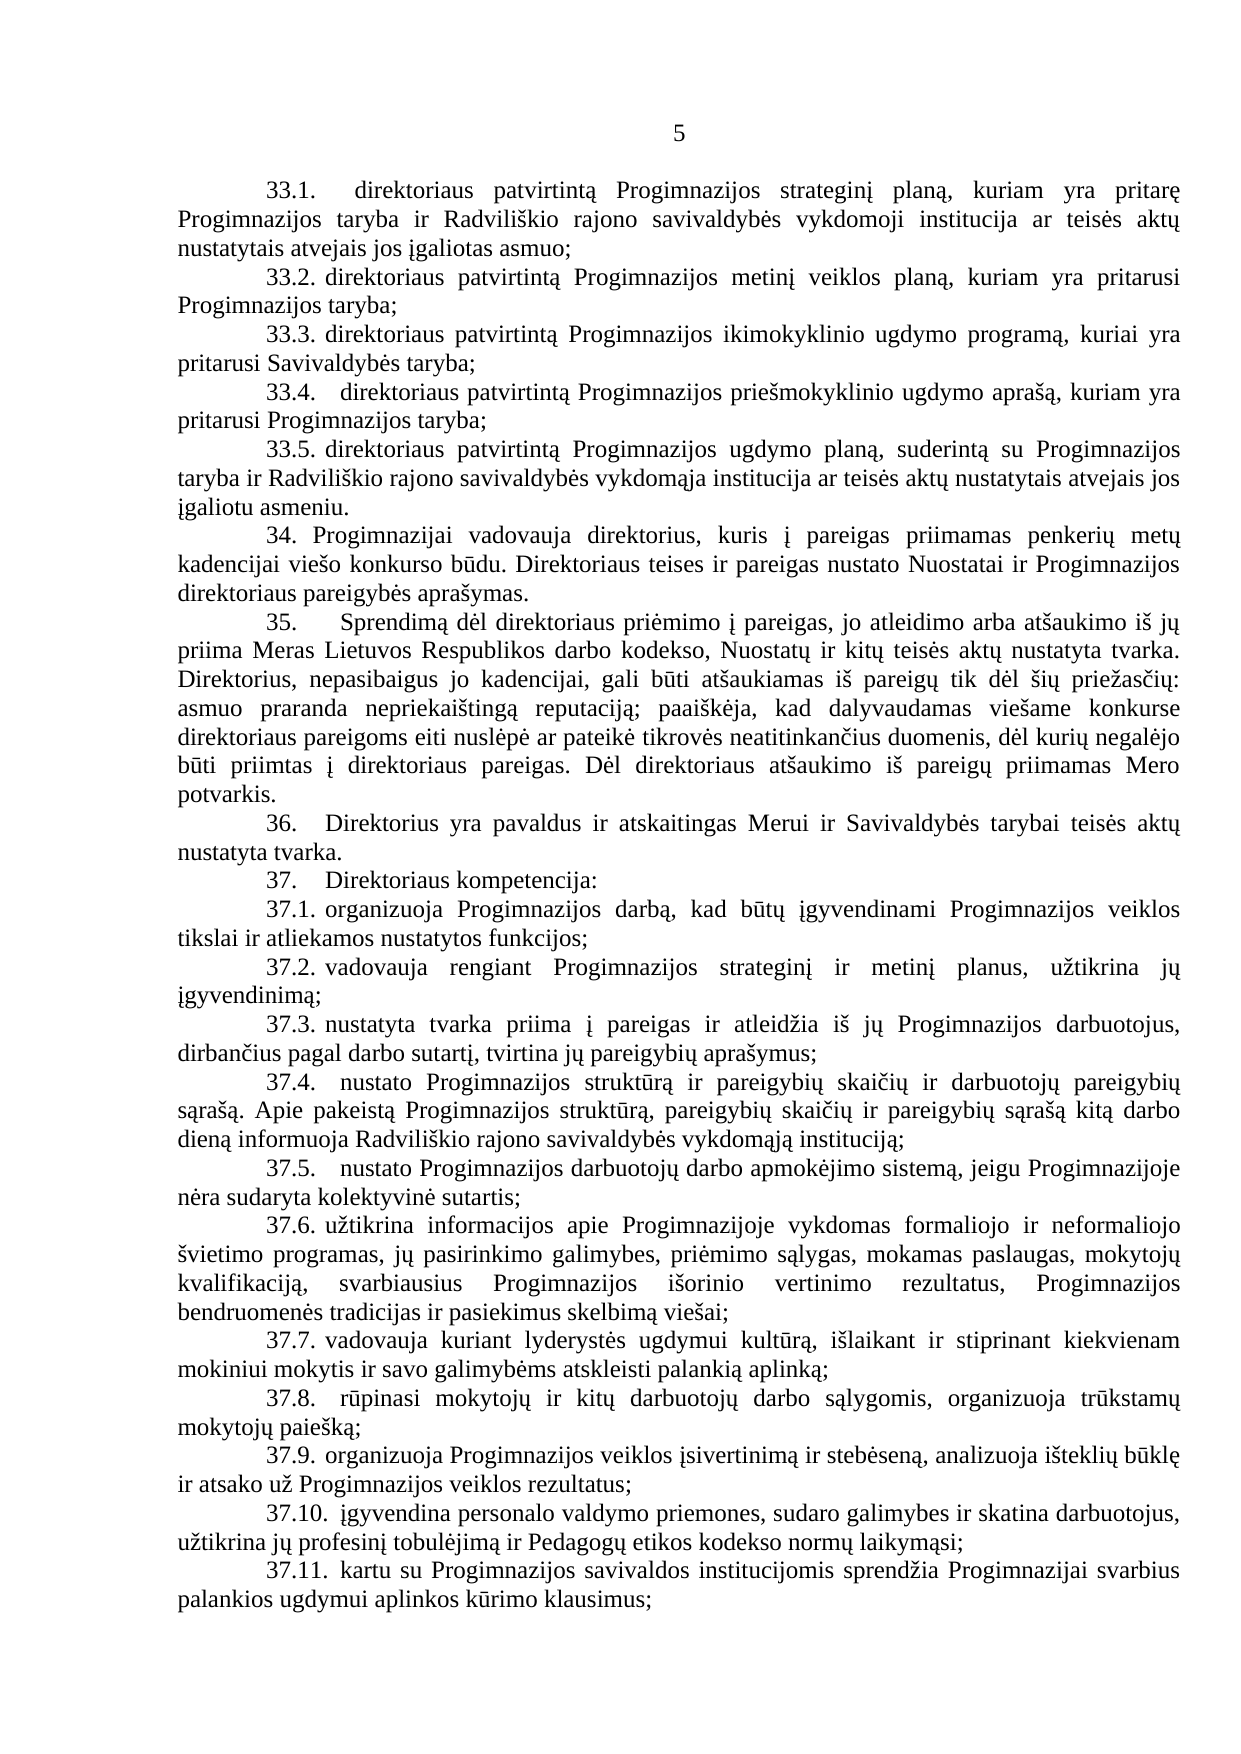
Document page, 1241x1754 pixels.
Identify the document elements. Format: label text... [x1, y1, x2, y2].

text 37.4. nustato Progimnazijos struktūrą ir pareigybių skaičių ir darbuotojų pareigybių sąrašą. Apie pakeistą Progimnazijos struktūrą, pareigybių skaičių ir pareigybių sąrašą kitą darbo dieną informuoja Radviliškio rajono savivaldybės vykdomąją instituciją; [177, 1067, 1181, 1153]
text 34. Progimnazijai vadovauja direktorius, kuris į pareigas priimamas penkerių metų kadencijai viešo konkurso būdu. Direktoriaus teises ir pareigas nustato Nuostatai ir Progimnazijos direktoriaus pareigybės aprašymas. [177, 521, 1181, 607]
text 37.7. vadovauja kuriant lyderystės ugdymui kultūrą, išlaikant ir stiprinant kiekvienam mokiniui mokytis ir savo galimybėms atskleisti palankią aplinką; [177, 1326, 1181, 1383]
text 37. Direktoriaus kompetencija: [177, 866, 1181, 894]
text 33.1. direktoriaus patvirtintą Progimnazijos strateginį planą, kuriam yra pritarę Progimnazijos taryba ir Radviliškio rajono savivaldybės vykdomoji institucija ar teisės aktų nustatytais atvejais jos įgaliotas asmuo; [177, 176, 1181, 262]
text 37.6. užtikrina informacijos apie Progimnazijoje vykdomas formaliojo ir neformaliojo švietimo programas, jų pasirinkimo galimybes, priėmimo sąlygas, mokamas paslaugas, mokytojų kvalifikaciją, svarbiausius Progimnazijos išorinio vertinimo rezultatus, Progimnazijos bendruomenės tradicijas ir pasiekimus skelbimą viešai; [177, 1211, 1181, 1326]
text 37.5. nustato Progimnazijos darbuotojų darbo apmokėjimo sistemą, jeigu Progimnazijoje nėra sudaryta kolektyvinė sutartis; [177, 1153, 1181, 1211]
text 33.5. direktoriaus patvirtintą Progimnazijos ugdymo planą, suderintą su Progimnazijos taryba ir Radviliškio rajono savivaldybės vykdomąja institucija ar teisės aktų nustatytais atvejais jos įgaliotu asmeniu. [177, 434, 1181, 521]
text 33.2. direktoriaus patvirtintą Progimnazijos metinį veiklos planą, kuriam yra pritarusi Progimnazijos taryba; [177, 262, 1181, 319]
text 33.4. direktoriaus patvirtintą Progimnazijos priešmokyklinio ugdymo aprašą, kuriam yra pritarusi Progimnazijos taryba; [177, 377, 1181, 434]
text 37.3. nustatyta tvarka priima į pareigas ir atleidžia iš jų Progimnazijos darbuotojus, dirbančius pagal darbo sutartį, tvirtina jų pareigybių aprašymus; [177, 1009, 1181, 1067]
text 37.11. kartu su Progimnazijos savivaldos institucijomis sprendžia Progimnazijai svarbius palankios ugdymui aplinkos kūrimo klausimus; [177, 1556, 1181, 1613]
text 35. Sprendimą dėl direktoriaus priėmimo į pareigas, jo atleidimo arba atšaukimo iš jų priima Meras Lietuvos Respublikos darbo kodekso, Nuostatų ir kitų teisės aktų nustatyta tvarka. Direktorius, nepasibaigus jo kadencijai, gali būti atšaukiamas iš pareigų tik dėl šių priežasčių: asmuo praranda nepriekaištingą reputaciją; paaiškėja, kad dalyvaudamas viešame konkurse direktoriaus pareigoms eiti nuslėpė ar pateikė tikrovės neatitinkančius duomenis, dėl kurių negalėjo būti priimtas į direktoriaus pareigas. Dėl direktoriaus atšaukimo iš pareigų priimamas Mero potvarkis. [177, 607, 1181, 808]
text 37.2. vadovauja rengiant Progimnazijos strateginį ir metinį planus, užtikrina jų įgyvendinimą; [177, 952, 1181, 1009]
text 37.8. rūpinasi mokytojų ir kitų darbuotojų darbo sąlygomis, organizuoja trūkstamų mokytojų paiešką; [177, 1383, 1181, 1441]
text 36. Direktorius yra pavaldus ir atskaitingas Merui ir Savivaldybės tarybai teisės aktų nustatyta tvarka. [177, 808, 1181, 866]
text 33.3. direktoriaus patvirtintą Progimnazijos ikimokyklinio ugdymo programą, kuriai yra pritarusi Savivaldybės taryba; [177, 319, 1181, 377]
text 37.1. organizuoja Progimnazijos darbą, kad būtų įgyvendinami Progimnazijos veiklos tikslai ir atliekamos nustatytos funkcijos; [177, 894, 1181, 952]
text 37.9. organizuoja Progimnazijos veiklos įsivertinimą ir stebėseną, analizuoja išteklių būklę ir atsako už Progimnazijos veiklos rezultatus; [177, 1441, 1181, 1498]
text 37.10. įgyvendina personalo valdymo priemones, sudaro galimybes ir skatina darbuotojus, užtikrina jų profesinį tobulėjimą ir Pedagogų etikos kodekso normų laikymąsi; [177, 1498, 1181, 1556]
